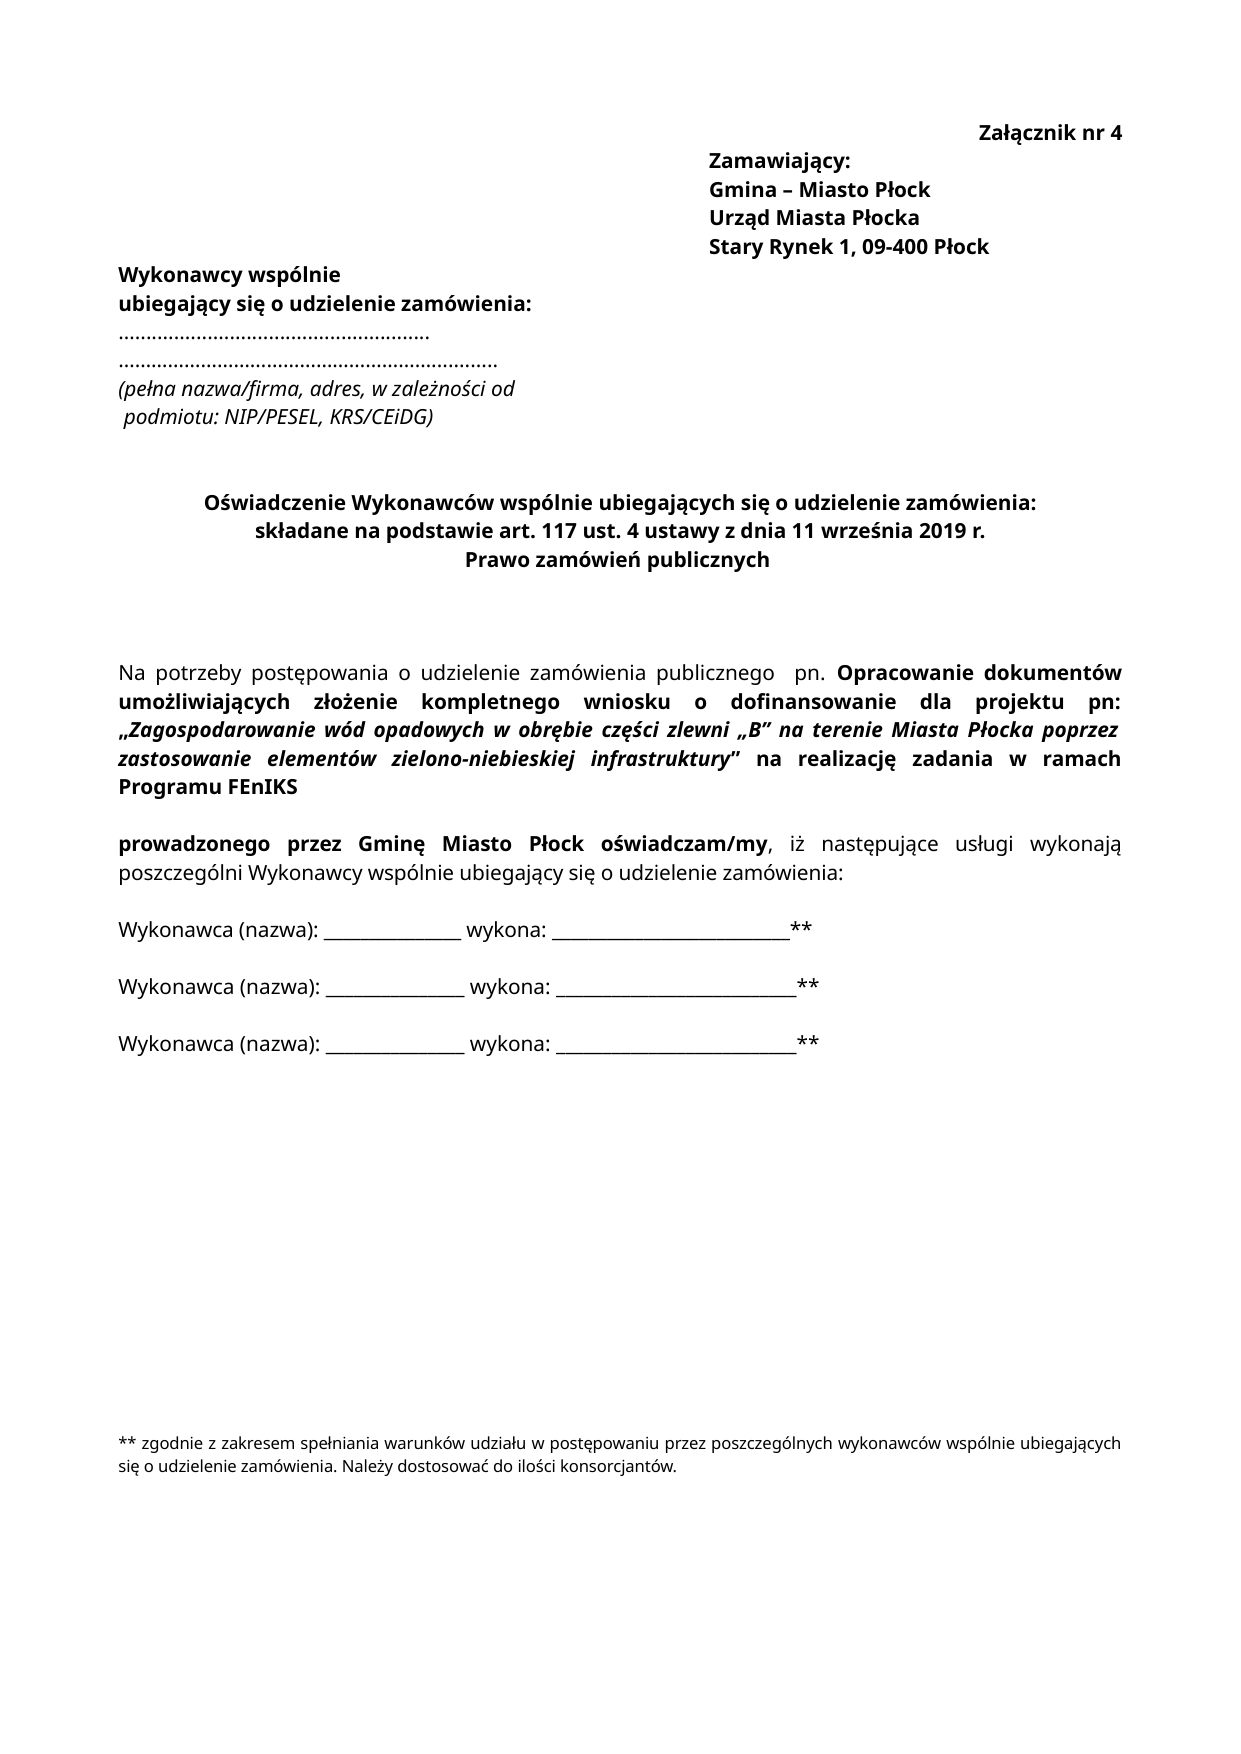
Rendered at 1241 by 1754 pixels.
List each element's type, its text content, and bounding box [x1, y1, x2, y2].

text ubiegający się o udzielenie zamówienia: [118, 289, 1122, 317]
text …………………………………………………............ [118, 346, 1122, 374]
text …..................................................... [118, 317, 1122, 346]
text (pełna nazwa/firma, adres, w zależności od [118, 374, 1122, 402]
text Załącznik nr 4 [118, 118, 1122, 147]
text Stary Rynek 1, 09-400 Płock [118, 232, 1122, 260]
text Oświadczenie Wykonawców wspólnie ubiegających się o udzielenie zamówienia: [118, 488, 1122, 516]
text Na potrzeby postępowania o udzielenie zamówienia publicznego pn. Opracowanie dokumentów umożliwiających złożenie kompletnego wniosku o dofinansowanie dla projektu pn: „Zagospodarowanie wód opadowych w obrębie części zlewni „B” na terenie Miasta Płocka poprzez zastosowanie elementów zielono-niebieskiej infrastruktury” na realizację zadania w ramach Programu FEnIKS [118, 658, 1122, 801]
text podmiotu: NIP/PESEL, KRS/CEiDG) [118, 402, 1122, 431]
text ** zgodnie z zakresem spełniania warunków udziału w postępowaniu przez poszczególnych wykonawców wspólnie ubiegających się o udzielenie zamówienia. Należy dostosować do ilości konsorcjantów. [118, 1432, 1122, 1477]
text Gmina – Miasto Płock [118, 175, 1122, 203]
text składane na podstawie art. 117 ust. 4 ustawy z dnia 11 września 2019 r. [118, 516, 1122, 545]
text Wykonawca (nazwa): _______________ wykona: __________________________** [118, 972, 1122, 1001]
text Wykonawca (nazwa): _______________ wykona: __________________________** [118, 915, 1122, 943]
text Prawo zamówień publicznych [118, 545, 1122, 573]
text Zamawiający: [118, 147, 1122, 175]
text prowadzonego przez Gminę Miasto Płock oświadczam/my, iż następujące usługi wykonają poszczególni Wykonawcy wspólnie ubiegający się o udzielenie zamówienia: [118, 829, 1122, 886]
text Wykonawcy wspólnie [118, 260, 1122, 289]
text Wykonawca (nazwa): _______________ wykona: __________________________** [118, 1029, 1122, 1058]
text Urząd Miasta Płocka [118, 203, 1122, 232]
